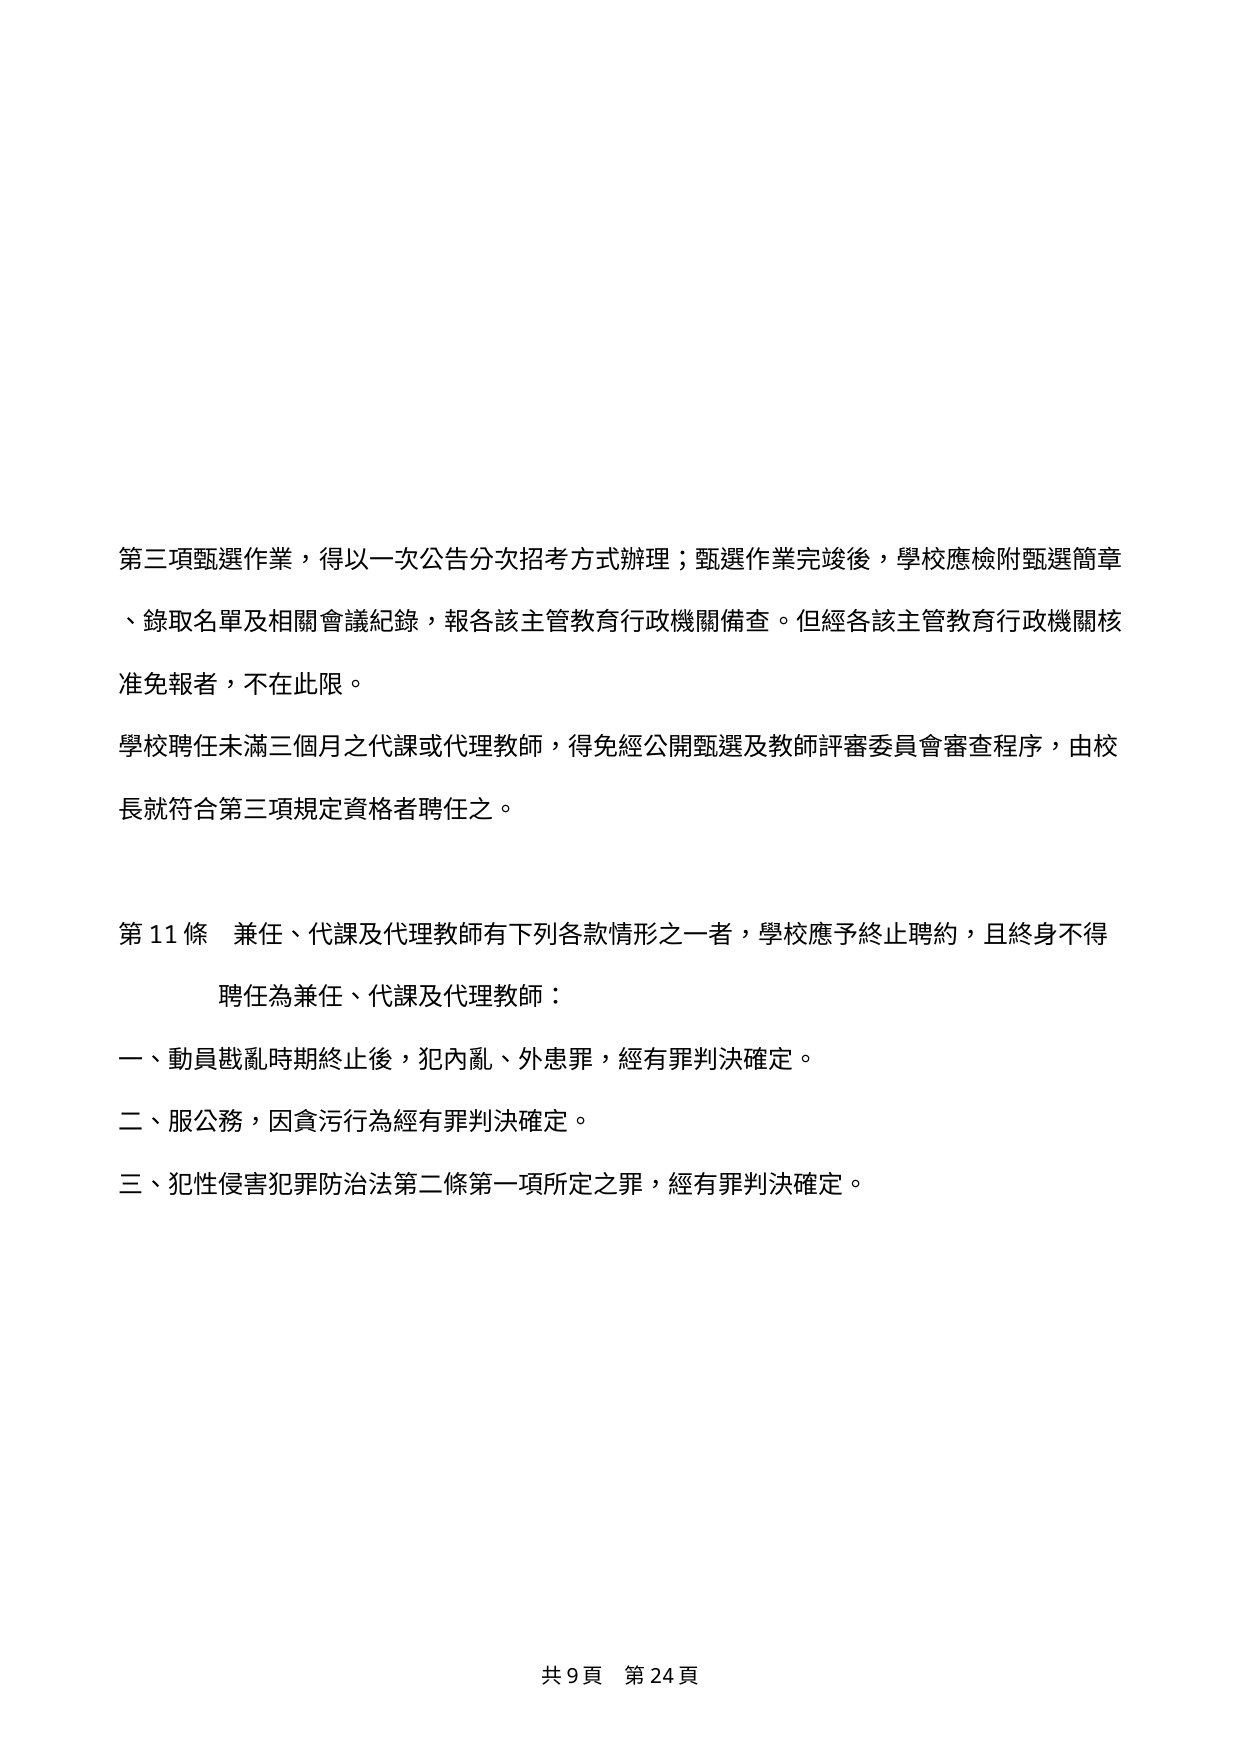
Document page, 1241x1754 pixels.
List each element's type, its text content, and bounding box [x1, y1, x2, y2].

text 二、服公務，因貪污行為經有罪判決確定。 [118, 1078, 1122, 1141]
text 學校聘任未滿三個月之代課或代理教師，得免經公開甄選及教師評審委員會審查程序，由校長就符合第三項規定資格者聘任之。 [118, 703, 1122, 828]
text 第11條 兼任、代課及代理教師有下列各款情形之一者，學校應予終止聘約，且終身不得聘任為兼任、代課及代理教師： [118, 891, 1122, 1016]
text 第三項甄選作業，得以一次公告分次招考方式辦理；甄選作業完竣後，學校應檢附甄選簡章 、錄取名單及相關會議紀錄，報各該主管教育行政機關備查。但經各該主管教育行政機關核准免報者，不在此限。 [118, 516, 1122, 703]
text 一、動員戡亂時期終止後，犯內亂、外患罪，經有罪判決確定。 [118, 1016, 1122, 1078]
text 三、犯性侵害犯罪防治法第二條第一項所定之罪，經有罪判決確定。 [118, 1141, 1122, 1203]
